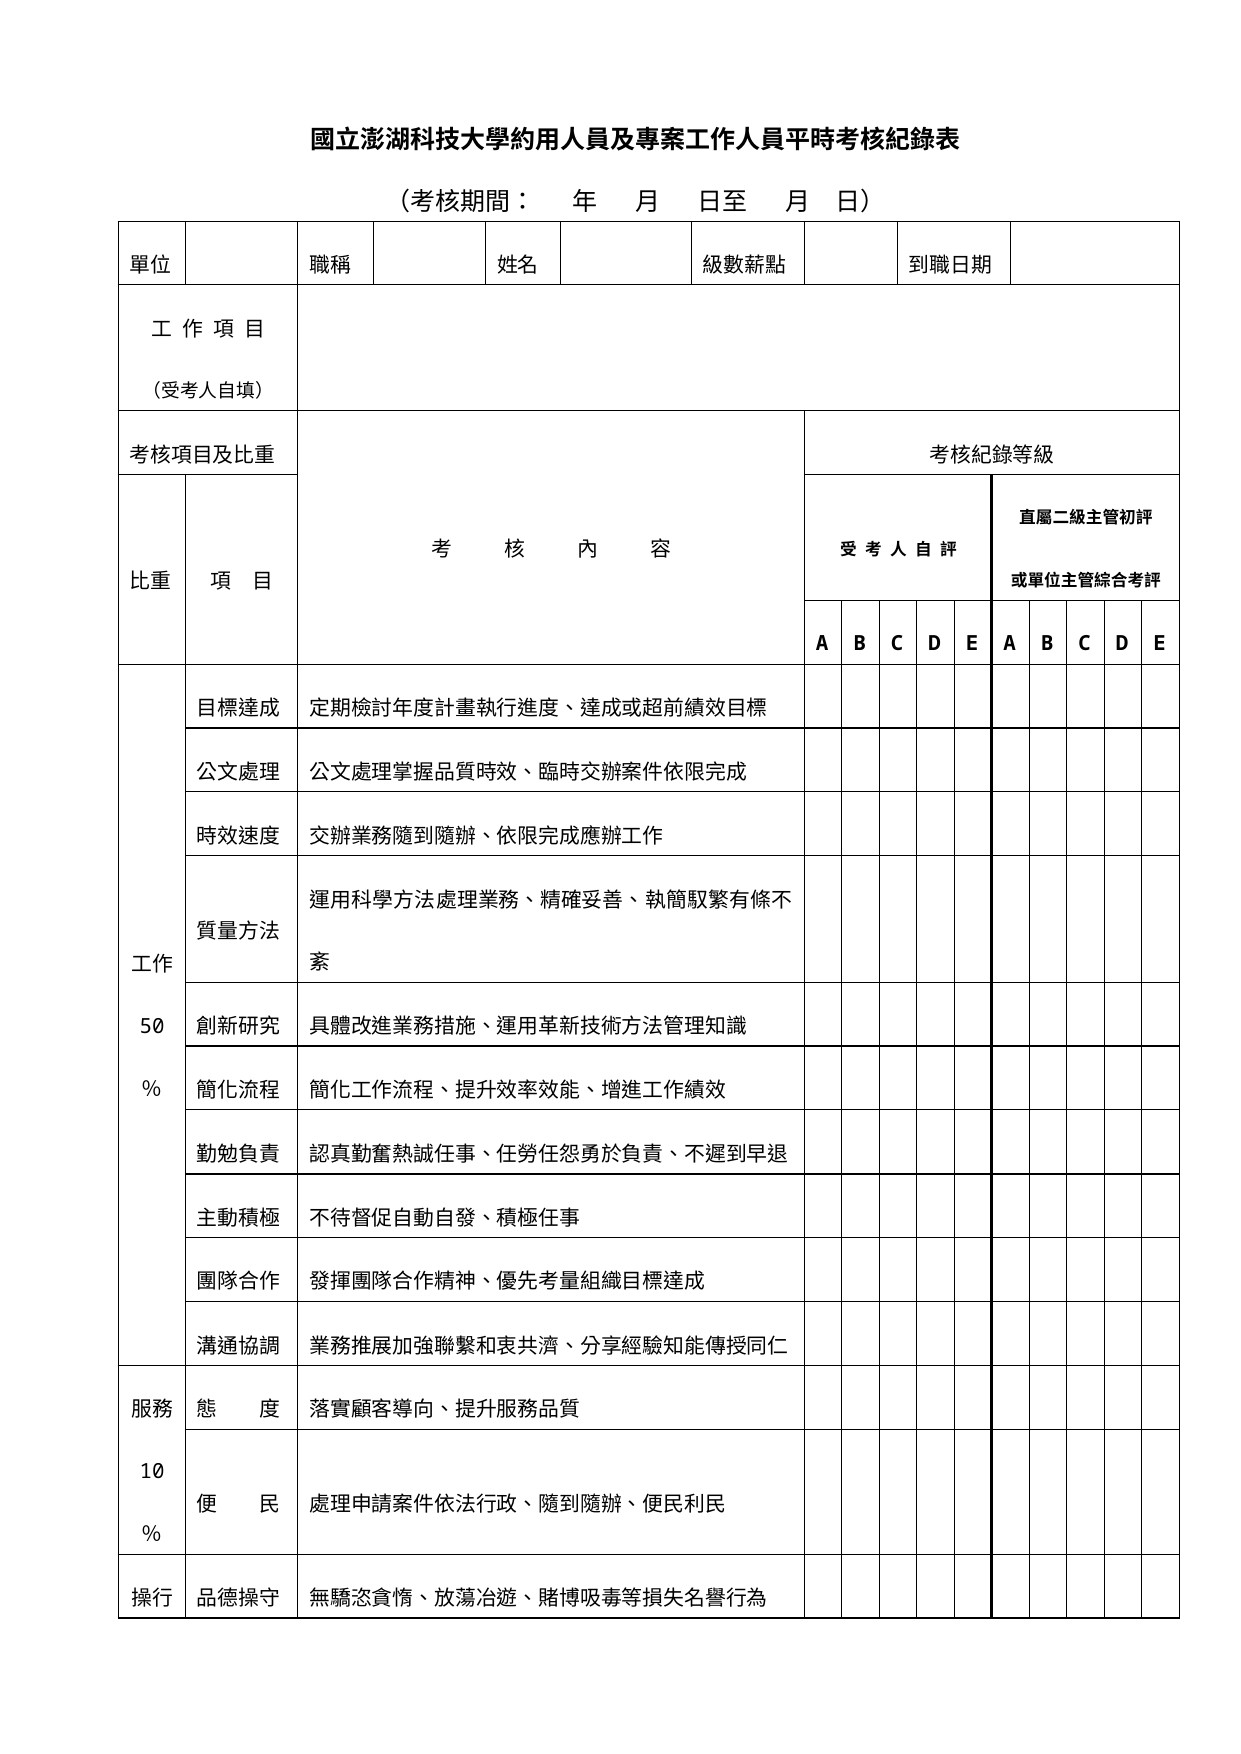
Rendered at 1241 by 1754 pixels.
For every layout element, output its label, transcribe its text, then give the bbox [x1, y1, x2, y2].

table_cell 業務推展加強聯繫和衷共濟、分享經驗知能傳授同仁 [298, 1302, 804, 1365]
table_cell [955, 983, 990, 1045]
table_header 職稱 [298, 222, 373, 284]
table_cell [1105, 1175, 1141, 1237]
table_cell [880, 1238, 916, 1301]
table_cell [842, 1110, 879, 1173]
table_cell [1142, 729, 1179, 791]
table_cell [917, 1047, 954, 1109]
table_cell 直屬二級主管初評 或單位主管綜合考評 [993, 475, 1179, 600]
table_cell 考核項目及比重 [119, 411, 297, 474]
table_cell 公文處理 [186, 729, 297, 791]
table_cell [955, 1238, 990, 1301]
table_cell A [993, 601, 1029, 663]
table_cell [805, 1047, 841, 1109]
table_cell [1142, 856, 1179, 982]
table_cell [1142, 1302, 1179, 1365]
table_cell [880, 1430, 916, 1553]
table_cell 工作 50％ [119, 665, 185, 1365]
table_cell [1105, 1430, 1141, 1553]
table_header [1011, 222, 1179, 284]
table_cell [1105, 1302, 1141, 1365]
table_cell [917, 1302, 954, 1365]
table_cell [993, 1430, 1029, 1553]
table_cell [917, 792, 954, 855]
table_cell [842, 856, 879, 982]
table_cell [1142, 1430, 1179, 1553]
table_cell [1030, 1430, 1066, 1553]
table_cell [880, 1555, 916, 1617]
table_cell [880, 1302, 916, 1365]
table_cell [917, 1175, 954, 1237]
table_cell [1105, 1555, 1141, 1617]
table_cell 考 核 內 容 [298, 411, 804, 663]
table_cell [1067, 1555, 1104, 1617]
table_cell [1105, 983, 1141, 1045]
table_cell [1105, 856, 1141, 982]
table_cell [955, 1110, 990, 1173]
table_cell 簡化工作流程、提升效率效能、增進工作績效 [298, 1047, 804, 1109]
table_cell [1105, 792, 1141, 855]
table_cell [805, 1555, 841, 1617]
table_header 單位 [119, 222, 185, 284]
table_cell [917, 1238, 954, 1301]
table_cell [955, 1047, 990, 1109]
table_cell 時效速度 [186, 792, 297, 855]
table_cell [805, 1302, 841, 1365]
table_cell [1142, 1175, 1179, 1237]
table_cell 交辦業務隨到隨辦、依限完成應辦工作 [298, 792, 804, 855]
table_cell [955, 729, 990, 791]
table_cell [1030, 1047, 1066, 1109]
table_cell [955, 1430, 990, 1553]
table_cell [993, 665, 1029, 727]
table_cell E [955, 601, 990, 663]
table_cell [1142, 1555, 1179, 1617]
table_cell 處理申請案件依法行政、隨到隨辦、便民利民 [298, 1430, 804, 1553]
table_cell [880, 1110, 916, 1173]
table_cell [1030, 1302, 1066, 1365]
table_cell [993, 1366, 1029, 1428]
text （考核期間： 年 月 日至 月 日） [118, 158, 1152, 221]
table_cell 運用科學方法處理業務、精確妥善、執簡馭繁有條不紊 [298, 856, 804, 982]
table_cell [805, 792, 841, 855]
table_cell E [1142, 601, 1179, 663]
table_cell [993, 729, 1029, 791]
table_cell 認真勤奮熱誠任事、任勞任怨勇於負責、不遲到早退 [298, 1110, 804, 1173]
table_cell [917, 1110, 954, 1173]
table_cell [1030, 1366, 1066, 1428]
table_cell 落實顧客導向、提升服務品質 [298, 1366, 804, 1428]
table_cell C [880, 601, 916, 663]
table_cell 創新研究 [186, 983, 297, 1045]
table_cell [993, 1110, 1029, 1173]
table_header [374, 222, 485, 284]
table_cell [1105, 1047, 1141, 1109]
table_cell [1142, 1047, 1179, 1109]
table_cell [842, 665, 879, 727]
table_cell 具體改進業務措施、運用革新技術方法管理知識 [298, 983, 804, 1045]
table_cell [880, 1366, 916, 1428]
table_cell [1030, 1175, 1066, 1237]
table_cell [805, 1366, 841, 1428]
table_cell [842, 983, 879, 1045]
table_header [561, 222, 691, 284]
table_cell [842, 1555, 879, 1617]
table_cell [805, 729, 841, 791]
table_cell [1067, 1110, 1104, 1173]
table_cell [917, 729, 954, 791]
table_cell 質量方法 [186, 856, 297, 982]
table_cell [1067, 729, 1104, 791]
table_cell [842, 1430, 879, 1553]
table_cell [1067, 1175, 1104, 1237]
table_cell [805, 665, 841, 727]
table_cell [1030, 792, 1066, 855]
table_header 級數薪點 [692, 222, 804, 284]
table_cell [1067, 1302, 1104, 1365]
table_cell 勤勉負責 [186, 1110, 297, 1173]
table_cell [880, 983, 916, 1045]
table_cell [993, 1175, 1029, 1237]
table_cell 無驕恣貪惰、放蕩冶遊、賭博吸毒等損失名譽行為 [298, 1555, 804, 1617]
table_cell [1030, 665, 1066, 727]
table_cell [993, 1302, 1029, 1365]
table_cell [955, 1555, 990, 1617]
table_cell 溝通協調 [186, 1302, 297, 1365]
table_cell [955, 792, 990, 855]
table_cell 態 度 [186, 1366, 297, 1428]
table_cell [1105, 1366, 1141, 1428]
table_cell 團隊合作 [186, 1238, 297, 1301]
table_cell [993, 1238, 1029, 1301]
table_cell [993, 856, 1029, 982]
table_cell [842, 1238, 879, 1301]
table_cell [805, 1430, 841, 1553]
table_cell 便 民 [186, 1430, 297, 1553]
table_cell [1142, 1366, 1179, 1428]
table_cell 簡化流程 [186, 1047, 297, 1109]
table_cell [880, 665, 916, 727]
table_cell 定期檢討年度計畫執行進度、達成或超前績效目標 [298, 665, 804, 727]
table_cell A [805, 601, 841, 663]
table_cell [917, 1555, 954, 1617]
table_cell [1030, 1238, 1066, 1301]
table_cell [917, 856, 954, 982]
table_cell [880, 729, 916, 791]
table_cell [1067, 665, 1104, 727]
table_cell [1067, 983, 1104, 1045]
table_cell [1030, 1555, 1066, 1617]
table_cell [917, 665, 954, 727]
table_cell [1105, 1110, 1141, 1173]
table_cell [842, 729, 879, 791]
table_cell [842, 1302, 879, 1365]
table_cell 公文處理掌握品質時效、臨時交辦案件依限完成 [298, 729, 804, 791]
table_cell 受 考 人 自 評 [805, 475, 990, 600]
table_cell [1142, 665, 1179, 727]
table_cell [1142, 1238, 1179, 1301]
table_cell D [917, 601, 954, 663]
table_cell [1030, 729, 1066, 791]
table_cell [1067, 1430, 1104, 1553]
table_cell [1105, 665, 1141, 727]
table_cell [298, 285, 1179, 410]
table_cell [955, 1175, 990, 1237]
table_header [805, 222, 897, 284]
table_cell [917, 1430, 954, 1553]
table_cell [917, 1366, 954, 1428]
table_cell [1067, 856, 1104, 982]
table_cell B [842, 601, 879, 663]
table_cell [805, 1238, 841, 1301]
table_header 姓名 [486, 222, 560, 284]
table_cell [955, 1366, 990, 1428]
table_cell B [1030, 601, 1066, 663]
table_header 到職日期 [898, 222, 1010, 284]
table_cell [993, 792, 1029, 855]
table_cell [842, 1175, 879, 1237]
table_cell [805, 983, 841, 1045]
table_cell [880, 1175, 916, 1237]
table_cell 比重 [119, 475, 185, 663]
table_cell [1067, 1047, 1104, 1109]
table_cell [1142, 1110, 1179, 1173]
table_header [186, 222, 297, 284]
table_cell [1142, 792, 1179, 855]
table_cell 考核紀錄等級 [805, 411, 1179, 474]
table_cell [955, 1302, 990, 1365]
table_cell 主動積極 [186, 1175, 297, 1237]
table_cell [842, 1366, 879, 1428]
table_cell 目標達成 [186, 665, 297, 727]
table_cell [993, 1555, 1029, 1617]
table_cell [1067, 792, 1104, 855]
table_cell [1030, 1110, 1066, 1173]
table_cell C [1067, 601, 1104, 663]
table_cell D [1105, 601, 1141, 663]
table_cell [955, 665, 990, 727]
table_cell [1067, 1366, 1104, 1428]
table_cell 不待督促自動自發、積極任事 [298, 1175, 804, 1237]
table_cell 工 作 項 目 （受考人自填） [119, 285, 297, 410]
table_cell [993, 983, 1029, 1045]
table_cell [805, 1175, 841, 1237]
table_cell [1105, 729, 1141, 791]
table_cell [805, 856, 841, 982]
table_cell 發揮團隊合作精神、優先考量組織目標達成 [298, 1238, 804, 1301]
table_cell 操行 [119, 1555, 185, 1617]
table_cell [842, 792, 879, 855]
table_cell [880, 792, 916, 855]
table_cell [880, 856, 916, 982]
table_cell [955, 856, 990, 982]
table_cell [805, 1110, 841, 1173]
table_cell [1030, 983, 1066, 1045]
table_cell 項 目 [186, 475, 297, 663]
table_cell [880, 1047, 916, 1109]
table_cell 品德操守 [186, 1555, 297, 1617]
table_cell [1142, 983, 1179, 1045]
table_cell [993, 1047, 1029, 1109]
table_cell [842, 1047, 879, 1109]
table_cell [1030, 856, 1066, 982]
table_cell [1105, 1238, 1141, 1301]
table_cell 服務 10％ [119, 1366, 185, 1553]
table_cell [1067, 1238, 1104, 1301]
table_cell [917, 983, 954, 1045]
text 國立澎湖科技大學約用人員及專案工作人員平時考核紀錄表 [118, 96, 1152, 158]
